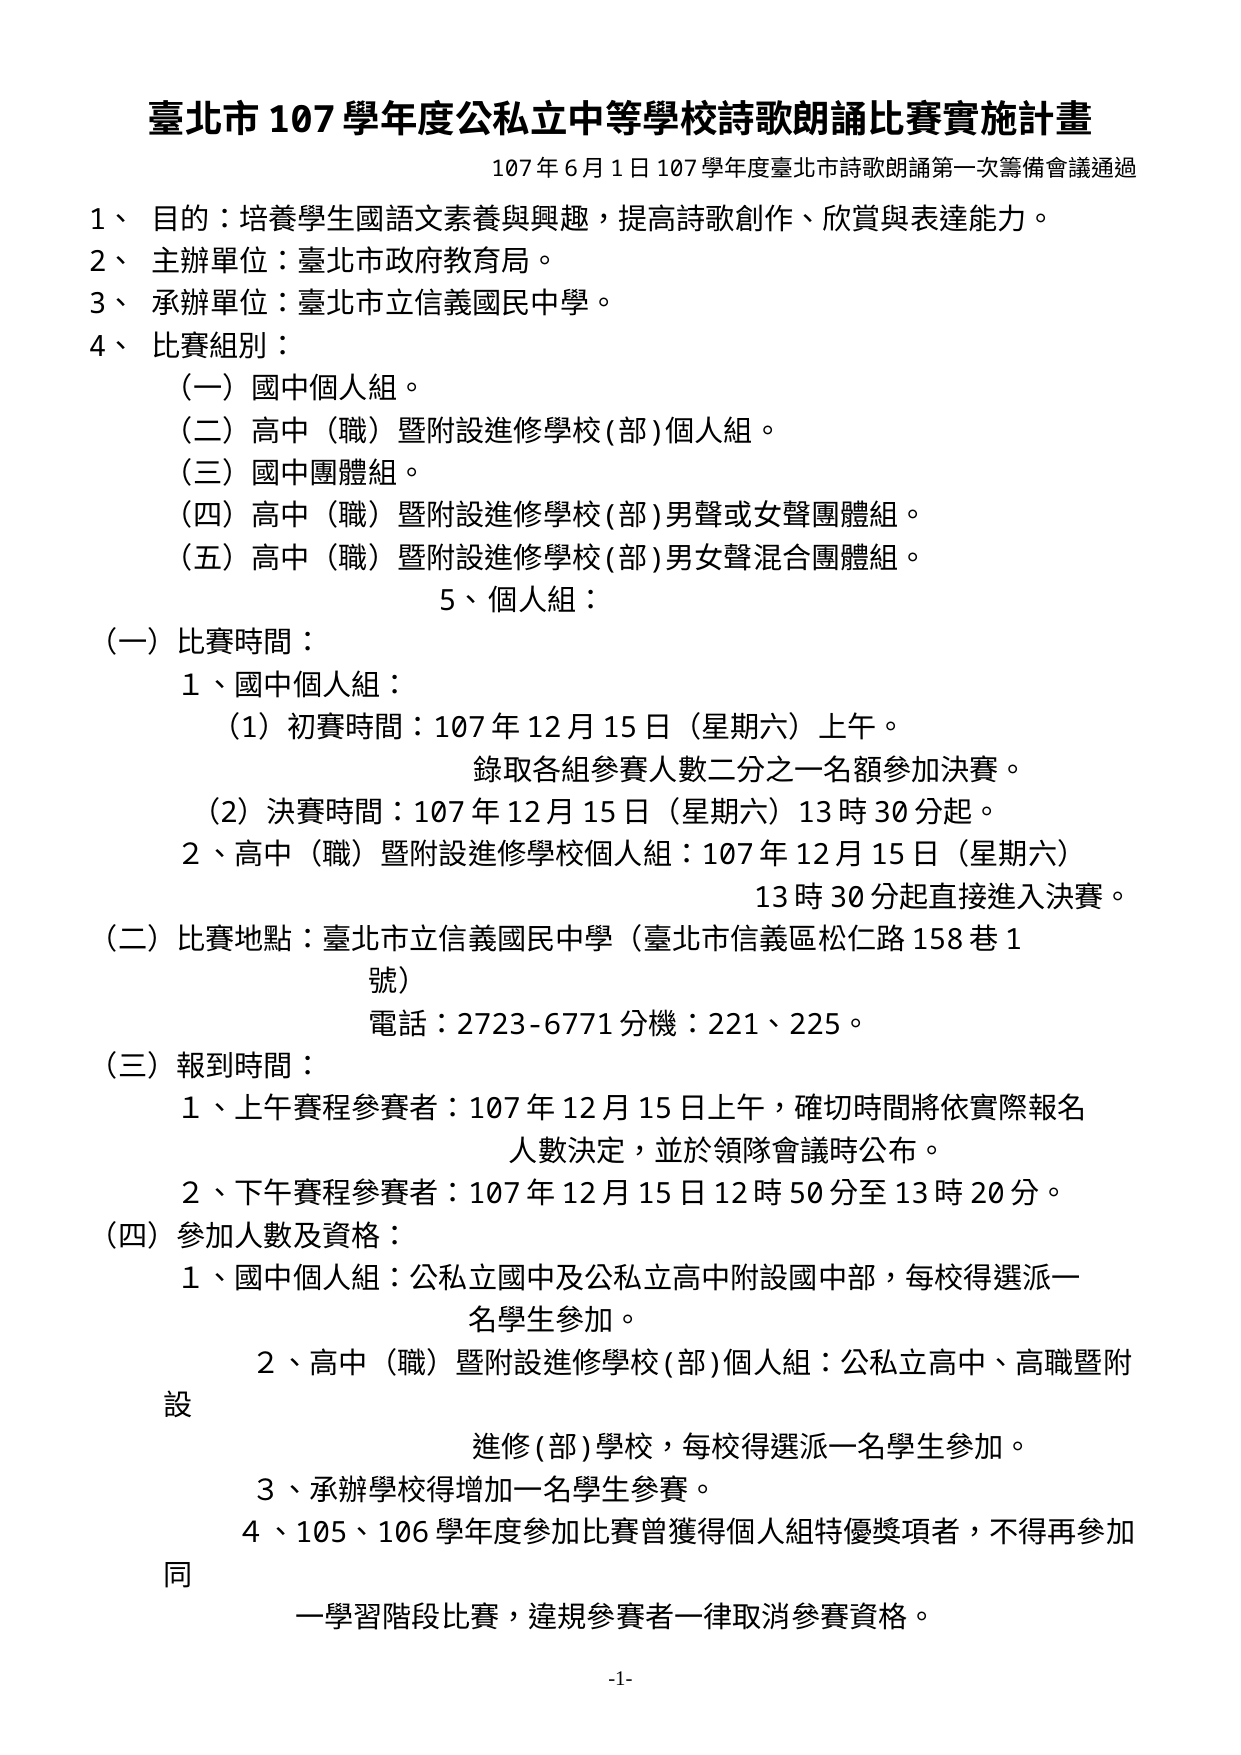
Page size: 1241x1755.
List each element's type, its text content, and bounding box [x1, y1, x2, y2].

text ３、承辦學校得增加一名學生參賽。 [164, 1466, 1152, 1509]
text 107年6月1日107學年度臺北市詩歌朗誦第一次籌備會議通過 [89, 149, 1137, 183]
text 名學生參加。 [89, 1297, 1152, 1339]
text 一學習階段比賽，違規參賽者一律取消參賽資格。 [164, 1593, 1152, 1636]
text 進修(部)學校，每校得選派一名學生參加。 [89, 1424, 1152, 1466]
text ４、105、106學年度參加比賽曾獲得個人組特優獎項者，不得再參加同 [164, 1509, 1152, 1593]
list 個人組： （一）比賽時間： １、國中個人組： （1）初賽時間：107年12月15日（星期六）上午。 錄取各組參賽人數二分之一名額參加決賽。 （2）決賽時間：107年12月15日（星期六）13時30分起。 ２、高中（職）暨附設進修學校個人組：107年12月15日（星期六） 13時30分起直接進入決賽。 （二）比賽地點：臺北市立信義國民中學（臺北市信義區松仁路158巷1 號） 電話：2723-6771分機：221、225。 （三）報到時間： １、上午賽程參賽者：107年12月15日上午，確切時間將依實際報名 人數決定，並於領隊會議時公布。 ２、下午賽程參賽者：107年12月15日12時50分至13時20分。 （四）參加人數及資格： １、國中個人組：公私立國中及公私立高中附設國中部，每校得選派一 [89, 577, 1152, 1297]
list 目的：培養學生國語文素養與興趣，提高詩歌創作、欣賞與表達能力。 [89, 195, 1152, 238]
text 臺北市107學年度公私立中等學校詩歌朗誦比賽實施計畫 [89, 89, 1152, 143]
list 主辦單位：臺北市政府教育局。 [89, 238, 1152, 280]
text ２、高中（職）暨附設進修學校(部)個人組：公私立高中、高職暨附設 [164, 1339, 1152, 1424]
list 承辦單位：臺北市立信義國民中學。 [89, 280, 1152, 322]
list 比賽組別： （一）國中個人組。 （二）高中（職）暨附設進修學校(部)個人組。 （三）國中團體組。 （四）高中（職）暨附設進修學校(部)男聲或女聲團體組。 （五）高中（職）暨附設進修學校(部)男女聲混合團體組。 [89, 322, 1152, 577]
